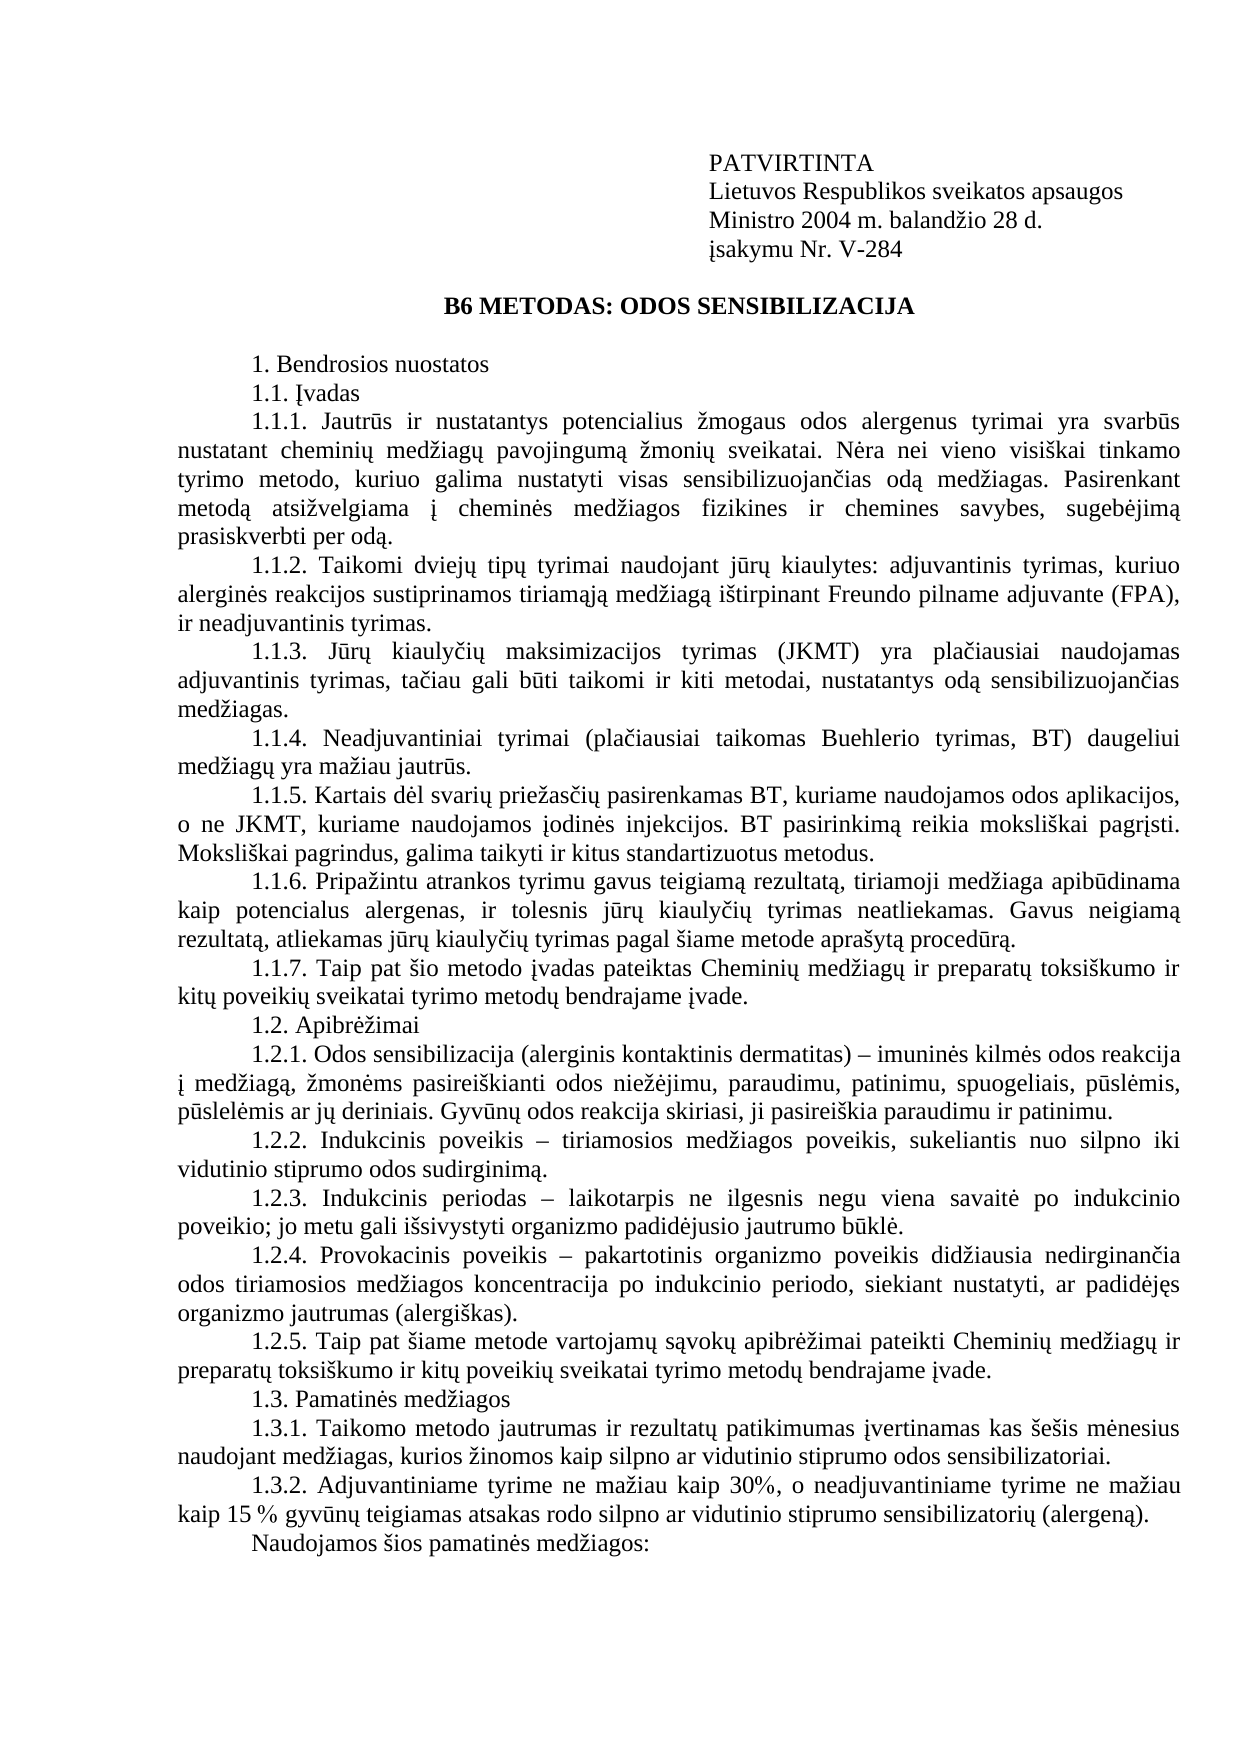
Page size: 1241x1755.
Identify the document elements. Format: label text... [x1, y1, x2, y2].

text 1.1.3. Jūrų kiaulyčių maksimizacijos tyrimas (JKMT) yra plačiausiai naudojamas adjuvantinis tyrimas, tačiau gali būti taikomi ir kiti metodai, nustatantys odą sensibilizuojančias medžiagas. [177, 636, 1181, 723]
text 1.2.2. Indukcinis poveikis – tiriamosios medžiagos poveikis, sukeliantis nuo silpno iki vidutinio stiprumo odos sudirginimą. [177, 1125, 1181, 1183]
text 1.1.6. Pripažintu atrankos tyrimu gavus teigiamą rezultatą, tiriamoji medžiaga apibūdinama kaip potencialus alergenas, ir tolesnis jūrų kiaulyčių tyrimas neatliekamas. Gavus neigiamą rezultatą, atliekamas jūrų kiaulyčių tyrimas pagal šiame metode aprašytą procedūrą. [177, 866, 1181, 953]
text 1.2.4. Provokacinis poveikis – pakartotinis organizmo poveikis didžiausia nedirginančia odos tiriamosios medžiagos koncentracija po indukcinio periodo, siekiant nustatyti, ar padidėjęs organizmo jautrumas (alergiškas). [177, 1240, 1181, 1326]
text 1.2. Apibrėžimai [177, 1010, 1181, 1039]
text PATVIRTINTA [177, 148, 1181, 176]
text Naudojamos šios pamatinės medžiagos: [177, 1528, 1181, 1556]
text 1.3. Pamatinės medžiagos [177, 1384, 1181, 1413]
text 1.2.3. Indukcinis periodas – laikotarpis ne ilgesnis negu viena savaitė po indukcinio poveikio; jo metu gali išsivystyti organizmo padidėjusio jautrumo būklė. [177, 1183, 1181, 1240]
text 1.3.1. Taikomo metodo jautrumas ir rezultatų patikimumas įvertinamas kas šešis mėnesius naudojant medžiagas, kurios žinomos kaip silpno ar vidutinio stiprumo odos sensibilizatoriai. [177, 1413, 1181, 1470]
text 1.1.4. Neadjuvantiniai tyrimai (plačiausiai taikomas Buehlerio tyrimas, BT) daugeliui medžiagų yra mažiau jautrūs. [177, 723, 1181, 780]
text 1.2.5. Taip pat šiame metode vartojamų sąvokų apibrėžimai pateikti Cheminių medžiagų ir preparatų toksiškumo ir kitų poveikių sveikatai tyrimo metodų bendrajame įvade. [177, 1326, 1181, 1384]
text B6 METODAS: ODOS SENSIBILIZACIJA [177, 291, 1181, 320]
text Lietuvos Respublikos sveikatos apsaugos [177, 176, 1181, 205]
text 1.1.5. Kartais dėl svarių priežasčių pasirenkamas BT, kuriame naudojamos odos aplikacijos, o ne JKMT, kuriame naudojamos įodinės injekcijos. BT pasirinkimą reikia moksliškai pagrįsti. Moksliškai pagrindus, galima taikyti ir kitus standartizuotus metodus. [177, 780, 1181, 866]
text 1.1. Įvadas [177, 378, 1181, 406]
text Ministro 2004 m. balandžio 28 d. [177, 205, 1181, 234]
text 1. Bendrosios nuostatos [177, 349, 1181, 378]
text 1.1.1. Jautrūs ir nustatantys potencialius žmogaus odos alergenus tyrimai yra svarbūs nustatant cheminių medžiagų pavojingumą žmonių sveikatai. Nėra nei vieno visiškai tinkamo tyrimo metodo, kuriuo galima nustatyti visas sensibilizuojančias odą medžiagas. Pasirenkant metodą atsižvelgiama į cheminės medžiagos fizikines ir chemines savybes, sugebėjimą prasiskverbti per odą. [177, 406, 1181, 550]
text 1.1.2. Taikomi dviejų tipų tyrimai naudojant jūrų kiaulytes: adjuvantinis tyrimas, kuriuo alerginės reakcijos sustiprinamos tiriamąją medžiagą ištirpinant Freundo pilname adjuvante (FPA), ir neadjuvantinis tyrimas. [177, 550, 1181, 636]
text 1.3.2. Adjuvantiniame tyrime ne mažiau kaip 30, o neadjuvantiniame tyrime ne mažiau kaip 15  gyvūnų teigiamas atsakas rodo silpno ar vidutinio stiprumo sensibilizatorių (alergeną). [177, 1470, 1181, 1528]
text 1.2.1. Odos sensibilizacija (alerginis kontaktinis dermatitas) – imuninės kilmės odos reakcija į medžiagą, žmonėms pasireiškianti odos niežėjimu, paraudimu, patinimu, spuogeliais, pūslėmis, pūslelėmis ar jų deriniais. Gyvūnų odos reakcija skiriasi, ji pasireiškia paraudimu ir patinimu. [177, 1039, 1181, 1125]
text 1.1.7. Taip pat šio metodo įvadas pateiktas Cheminių medžiagų ir preparatų toksiškumo ir kitų poveikių sveikatai tyrimo metodų bendrajame įvade. [177, 953, 1181, 1010]
text įsakymu Nr. V-284 [177, 234, 1181, 263]
